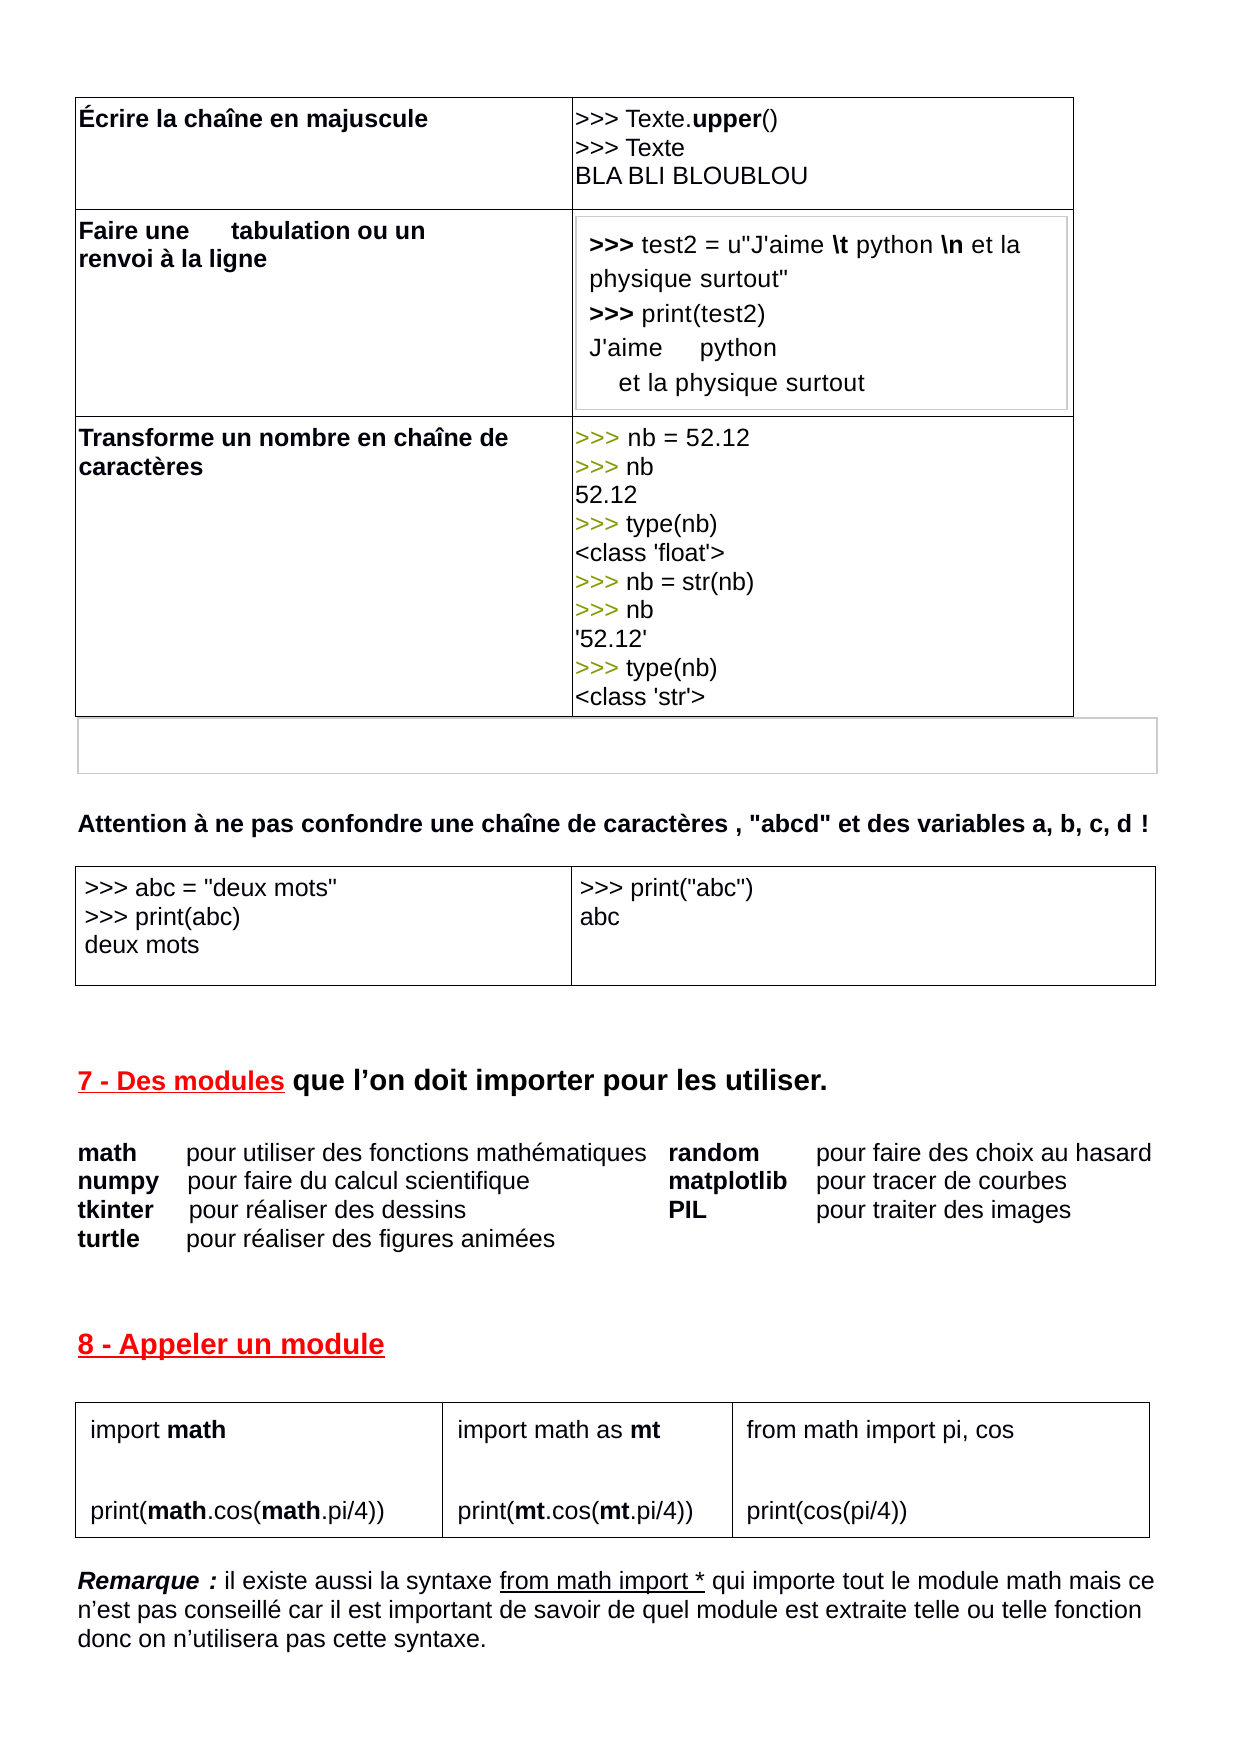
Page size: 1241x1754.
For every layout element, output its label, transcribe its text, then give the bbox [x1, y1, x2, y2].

table_cell Écrire la chaîne en majuscule [76, 98, 572, 209]
table_cell Transforme un nombre en chaîne de caractères [76, 417, 572, 716]
table_header >>> print("abc") abc [572, 867, 1155, 984]
table_header import math print(math.cos(math.pi/4)) [76, 1403, 442, 1537]
table_cell Faire une tabulation ou un renvoi à la ligne [76, 210, 572, 416]
text Attention à ne pas confondre une chaîne de caractères , "abcd" et des variables a, b, c, d ! [77, 808, 1158, 837]
subtitle 8 - Appeler un module [77, 1327, 1158, 1361]
subtitle 7 - Des modules que l’on doit importer pour les utiliser. [77, 1063, 1158, 1096]
text tkinter pour réaliser des dessins PIL pour traiter des images [77, 1195, 1158, 1224]
table_header >>> abc = "deux mots" >>> print(abc) deux mots [76, 867, 571, 984]
table_cell >>> nb = 52.12 >>> nb 52.12 >>> type(nb) <class 'float'> >>> nb = str(nb) >>> nb '52.12' >>> type(nb) <class 'str'> [573, 417, 1073, 716]
table_header from math import pi, cos print(cos(pi/4)) [733, 1403, 1149, 1537]
text Remarque : il existe aussi la syntaxe from math import * qui importe tout le module math mais ce n’est pas conseillé car il est important de savoir de quel module est extraite telle ou telle fonction donc on n’utilisera pas cette syntaxe. [77, 1566, 1158, 1653]
table_cell >>> Texte.upper() >>> Texte BLA BLI BLOUBLOU [573, 98, 1073, 209]
text math pour utiliser des fonctions mathématiques random pour faire des choix au hasard numpy pour faire du calcul scientifique matplotlib pour tracer de courbes [77, 1138, 1158, 1195]
table_header import math as mt print(mt.cos(mt.pi/4)) [443, 1403, 732, 1537]
table_cell >>> test2 = u"J'aime \t python \n et la physique surtout" >>> print(test2) J'aime python et la physique surtout [573, 210, 1073, 416]
text turtle pour réaliser des figures animées [77, 1224, 1158, 1253]
